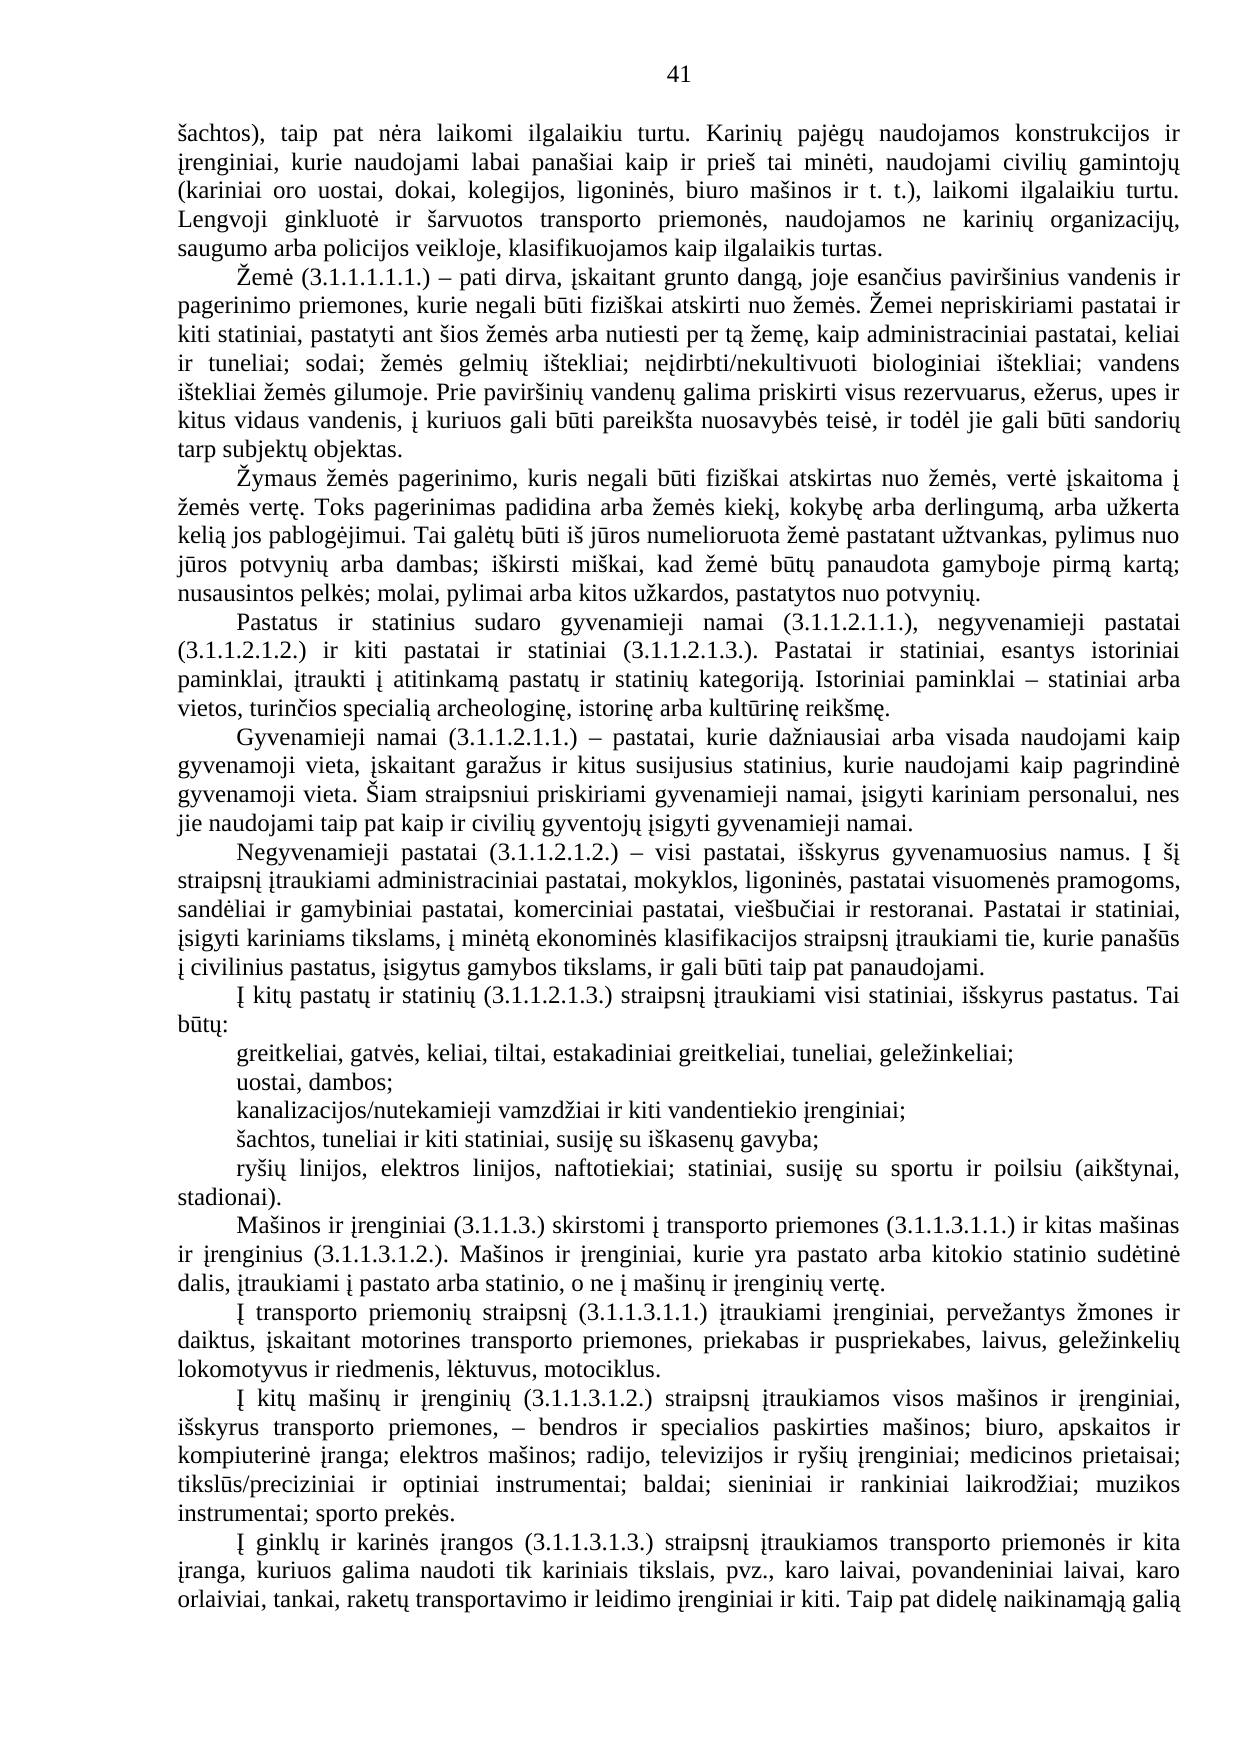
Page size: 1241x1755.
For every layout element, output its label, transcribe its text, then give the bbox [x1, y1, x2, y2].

text Į transporto priemonių straipsnį (3.1.1.3.1.1.) įtraukiami įrenginiai, pervežantys žmones ir daiktus, įskaitant motorines transporto priemones, priekabas ir puspriekabes, laivus, geležinkelių lokomotyvus ir riedmenis, lėktuvus, motociklus. [177, 1297, 1181, 1383]
text Žemė (3.1.1.1.1.1.) – pati dirva, įskaitant grunto dangą, joje esančius paviršinius vandenis ir pagerinimo priemones, kurie negali būti fiziškai atskirti nuo žemės. Žemei nepriskiriami pastatai ir kiti statiniai, pastatyti ant šios žemės arba nutiesti per tą žemę, kaip administraciniai pastatai, keliai ir tuneliai; sodai; žemės gelmių ištekliai; neįdirbti/nekultivuoti biologiniai ištekliai; vandens ištekliai žemės gilumoje. Prie paviršinių vandenų galima priskirti visus rezervuarus, ežerus, upes ir kitus vidaus vandenis, į kuriuos gali būti pareikšta nuosavybės teisė, ir todėl jie gali būti sandorių tarp subjektų objektas. [177, 262, 1181, 463]
text ryšių linijos, elektros linijos, naftotiekiai; statiniai, susiję su sportu ir poilsiu (aikštynai, stadionai). [177, 1153, 1181, 1211]
text Žymaus žemės pagerinimo, kuris negali būti fiziškai atskirtas nuo žemės, vertė įskaitoma į žemės vertę. Toks pagerinimas padidina arba žemės kiekį, kokybę arba derlingumą, arba užkerta kelią jos pablogėjimui. Tai galėtų būti iš jūros numelioruota žemė pastatant užtvankas, pylimus nuo jūros potvynių arba dambas; iškirsti miškai, kad žemė būtų panaudota gamyboje pirmą kartą; nusausintos pelkės; molai, pylimai arba kitos užkardos, pastatytos nuo potvynių. [177, 463, 1181, 607]
text šachtos, tuneliai ir kiti statiniai, susiję su iškasenų gavyba; [177, 1124, 1181, 1153]
text Į kitų mašinų ir įrenginių (3.1.1.3.1.2.) straipsnį įtraukiamos visos mašinos ir įrenginiai, išskyrus transporto priemones, – bendros ir specialios paskirties mašinos; biuro, apskaitos ir kompiuterinė įranga; elektros mašinos; radijo, televizijos ir ryšių įrenginiai; medicinos prietaisai; tikslūs/preciziniai ir optiniai instrumentai; baldai; sieniniai ir rankiniai laikrodžiai; muzikos instrumentai; sporto prekės. [177, 1383, 1181, 1527]
text Į kitų pastatų ir statinių (3.1.1.2.1.3.) straipsnį įtraukiami visi statiniai, išskyrus pastatus. Tai būtų: [177, 981, 1181, 1038]
text kanalizacijos/nutekamieji vamzdžiai ir kiti vandentiekio įrenginiai; [177, 1096, 1181, 1124]
text uostai, dambos; [177, 1067, 1181, 1096]
text Mašinos ir įrenginiai (3.1.1.3.) skirstomi į transporto priemones (3.1.1.3.1.1.) ir kitas mašinas ir įrenginius (3.1.1.3.1.2.). Mašinos ir įrenginiai, kurie yra pastato arba kitokio statinio sudėtinė dalis, įtraukiami į pastato arba statinio, o ne į mašinų ir įrenginių vertę. [177, 1211, 1181, 1297]
text Pastatus ir statinius sudaro gyvenamieji namai (3.1.1.2.1.1.), negyvenamieji pastatai (3.1.1.2.1.2.) ir kiti pastatai ir statiniai (3.1.1.2.1.3.). Pastatai ir statiniai, esantys istoriniai paminklai, įtraukti į atitinkamą pastatų ir statinių kategoriją. Istoriniai paminklai – statiniai arba vietos, turinčios specialią archeologinę, istorinę arba kultūrinę reikšmę. [177, 607, 1181, 722]
text Gyvenamieji namai (3.1.1.2.1.1.) – pastatai, kurie dažniausiai arba visada naudojami kaip gyvenamoji vieta, įskaitant garažus ir kitus susijusius statinius, kurie naudojami kaip pagrindinė gyvenamoji vieta. Šiam straipsniui priskiriami gyvenamieji namai, įsigyti kariniam personalui, nes jie naudojami taip pat kaip ir civilių gyventojų įsigyti gyvenamieji namai. [177, 722, 1181, 837]
text šachtos), taip pat nėra laikomi ilgalaikiu turtu. Karinių pajėgų naudojamos konstrukcijos ir įrenginiai, kurie naudojami labai panašiai kaip ir prieš tai minėti, naudojami civilių gamintojų (kariniai oro uostai, dokai, kolegijos, ligoninės, biuro mašinos ir t. t.), laikomi ilgalaikiu turtu. Lengvoji ginkluotė ir šarvuotos transporto priemonės, naudojamos ne karinių organizacijų, saugumo arba policijos veikloje, klasifikuojamos kaip ilgalaikis turtas. [177, 118, 1181, 262]
text Negyvenamieji pastatai (3.1.1.2.1.2.) – visi pastatai, išskyrus gyvenamuosius namus. Į šį straipsnį įtraukiami administraciniai pastatai, mokyklos, ligoninės, pastatai visuomenės pramogoms, sandėliai ir gamybiniai pastatai, komerciniai pastatai, viešbučiai ir restoranai. Pastatai ir statiniai, įsigyti kariniams tikslams, į minėtą ekonominės klasifikacijos straipsnį įtraukiami tie, kurie panašūs į civilinius pastatus, įsigytus gamybos tikslams, ir gali būti taip pat panaudojami. [177, 837, 1181, 981]
text greitkeliai, gatvės, keliai, tiltai, estakadiniai greitkeliai, tuneliai, geležinkeliai; [177, 1038, 1181, 1067]
text Į ginklų ir karinės įrangos (3.1.1.3.1.3.) straipsnį įtraukiamos transporto priemonės ir kita įranga, kuriuos galima naudoti tik kariniais tikslais, pvz., karo laivai, povandeniniai laivai, karo orlaiviai, tankai, raketų transportavimo ir leidimo įrenginiai ir kiti. Taip pat didelę naikinamąją galią [177, 1527, 1181, 1613]
